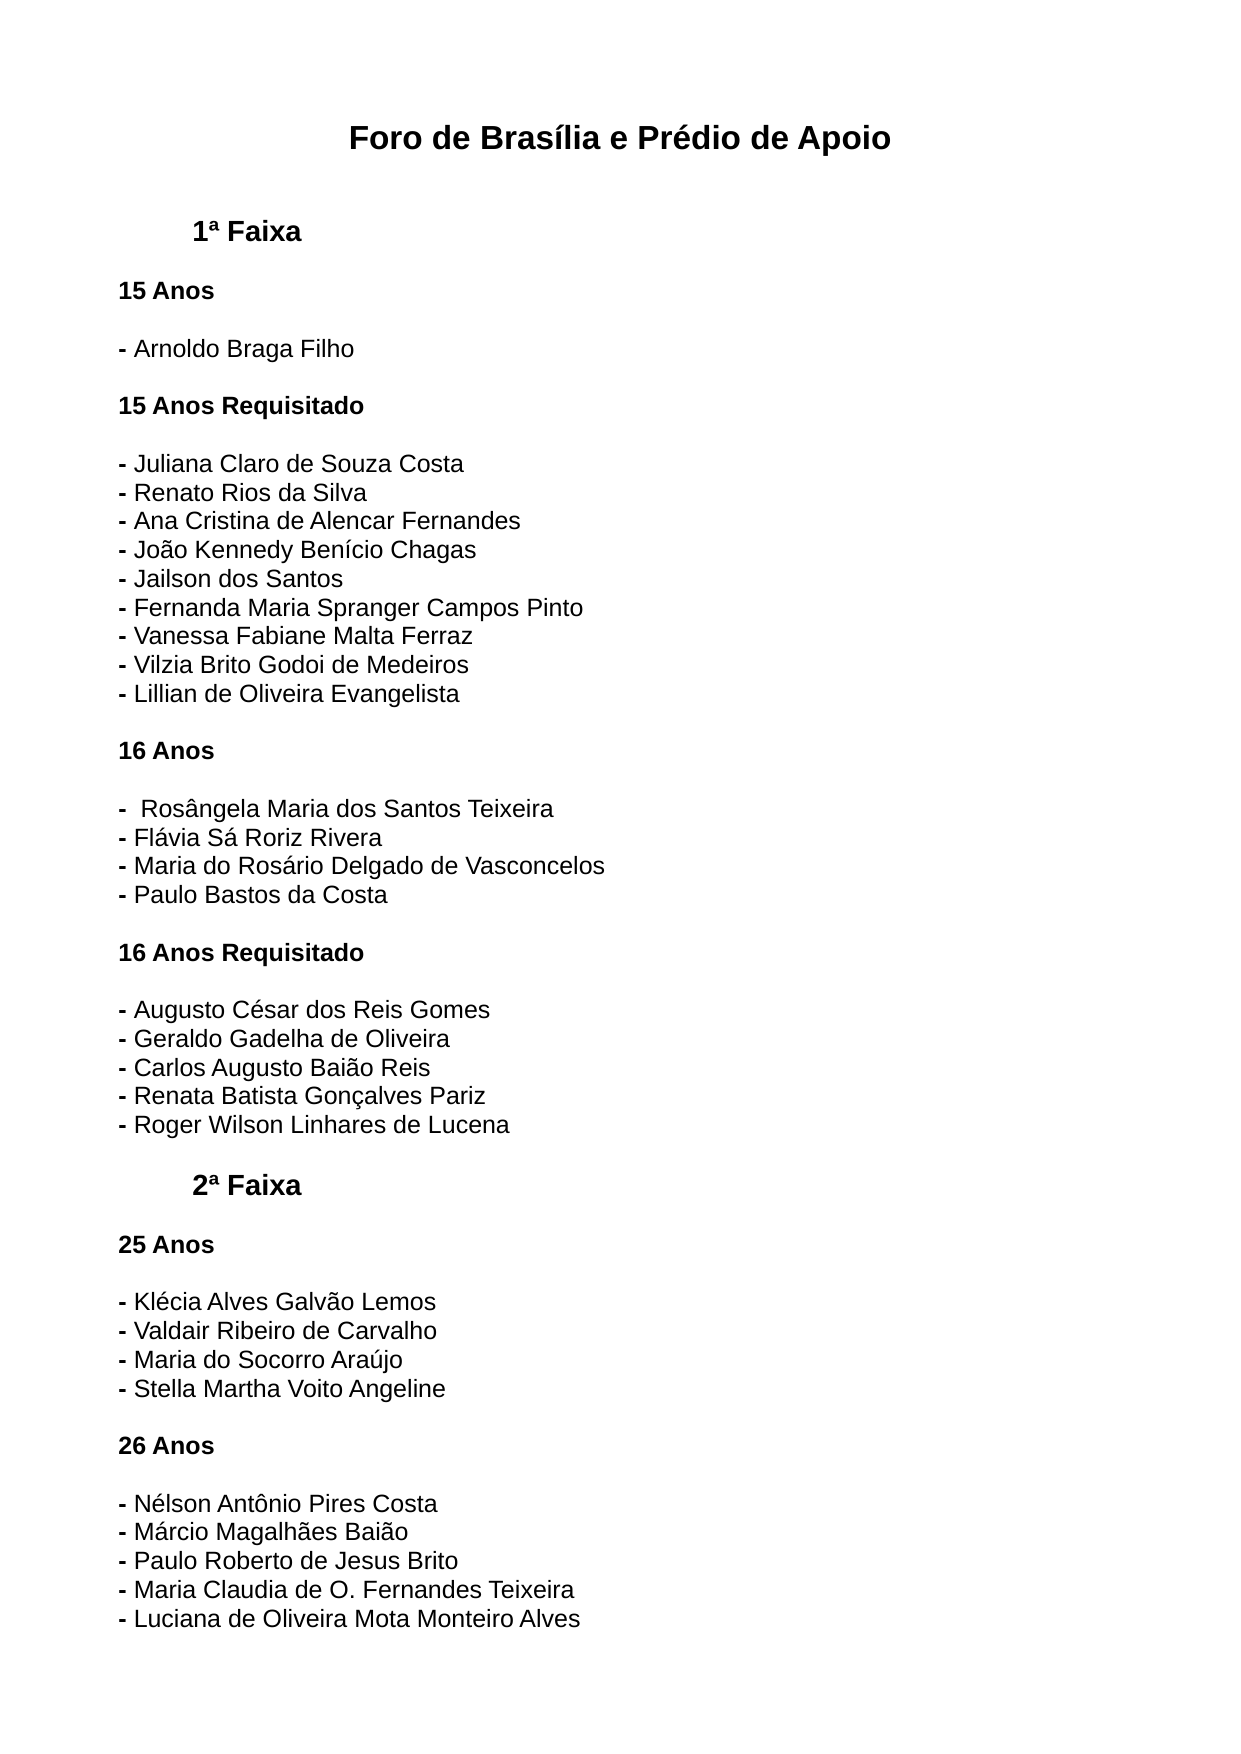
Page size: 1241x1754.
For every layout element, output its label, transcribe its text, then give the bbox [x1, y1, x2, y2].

text 16 Anos Requisitado [118, 938, 1122, 966]
text - Klécia Alves Galvão Lemos [118, 1287, 1122, 1316]
text - Paulo Roberto de Jesus Brito [118, 1546, 1122, 1575]
text - Flávia Sá Roriz Rivera [118, 823, 1122, 851]
text - Arnoldo Braga Filho [118, 334, 1122, 363]
text - Juliana Claro de Souza Costa [118, 449, 1122, 478]
text - Renato Rios da Silva [118, 478, 1122, 506]
text 15 Anos [118, 276, 1122, 305]
text - Paulo Bastos da Costa [118, 880, 1122, 909]
text - Stella Martha Voito Angeline [118, 1374, 1122, 1402]
text 16 Anos [118, 736, 1122, 765]
text - Ana Cristina de Alencar Fernandes [118, 506, 1122, 535]
text - Maria Claudia de O. Fernandes Teixeira [118, 1575, 1122, 1604]
text 1ª Faixa [118, 214, 1122, 248]
text - Nélson Antônio Pires Costa [118, 1489, 1122, 1517]
text - Augusto César dos Reis Gomes [118, 995, 1122, 1024]
text - Maria do Rosário Delgado de Vasconcelos [118, 851, 1122, 880]
text - Rosângela Maria dos Santos Teixeira [118, 794, 1122, 823]
text 26 Anos [118, 1431, 1122, 1460]
text - João Kennedy Benício Chagas [118, 535, 1122, 564]
text - Luciana de Oliveira Mota Monteiro Alves [118, 1604, 1122, 1632]
text 15 Anos Requisitado [118, 391, 1122, 420]
text - Márcio Magalhães Baião [118, 1517, 1122, 1546]
text - Lillian de Oliveira Evangelista [118, 679, 1122, 708]
text - Carlos Augusto Baião Reis [118, 1053, 1122, 1081]
text - Valdair Ribeiro de Carvalho [118, 1316, 1122, 1345]
text - Maria do Socorro Araújo [118, 1345, 1122, 1374]
text 2ª Faixa [118, 1168, 1122, 1201]
text - Fernanda Maria Spranger Campos Pinto [118, 593, 1122, 621]
text - Vanessa Fabiane Malta Ferraz [118, 621, 1122, 650]
text 25 Anos [118, 1230, 1122, 1259]
text - Geraldo Gadelha de Oliveira [118, 1024, 1122, 1053]
text - Renata Batista Gonçalves Pariz [118, 1081, 1122, 1110]
text - Jailson dos Santos [118, 564, 1122, 593]
text - Vilzia Brito Godoi de Medeiros [118, 650, 1122, 679]
text Foro de Brasília e Prédio de Apoio [118, 118, 1122, 157]
text - Roger Wilson Linhares de Lucena [118, 1110, 1122, 1139]
